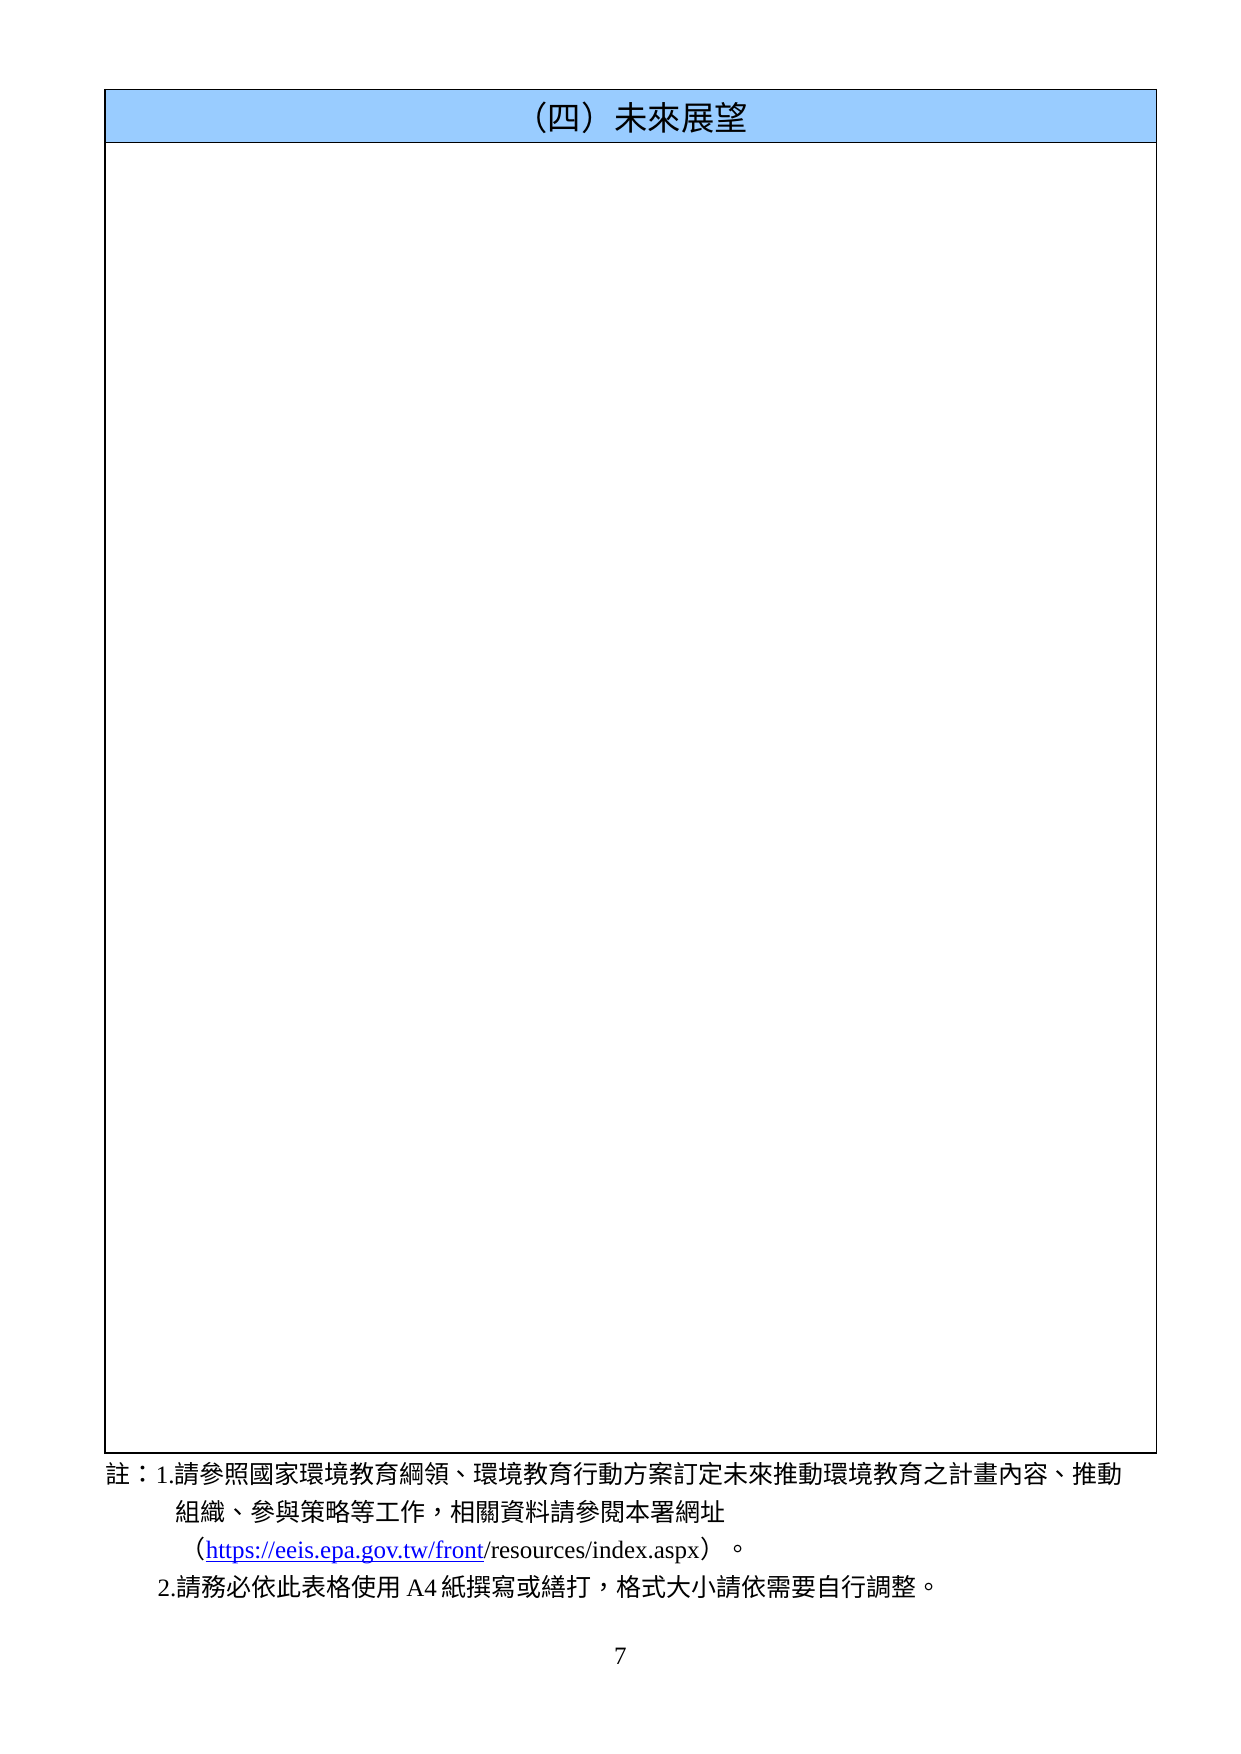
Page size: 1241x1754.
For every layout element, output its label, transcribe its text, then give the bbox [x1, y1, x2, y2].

table_cell [106, 143, 1156, 1452]
text 註：1.請參照國家環境教育綱領、環境教育行動方案訂定未來推動環境教育之計畫內容、推動組織、參與策略等工作，相關資料請參閱本署網址 [106, 1454, 1122, 1529]
text （https://eeis.epa.gov.tw/front/resources/index.aspx）。 [181, 1529, 1122, 1566]
table_header （四）未來展望 [106, 90, 1156, 142]
text 2.請務必依此表格使用A4紙撰寫或繕打，格式大小請依需要自行調整。 [157, 1566, 1122, 1604]
